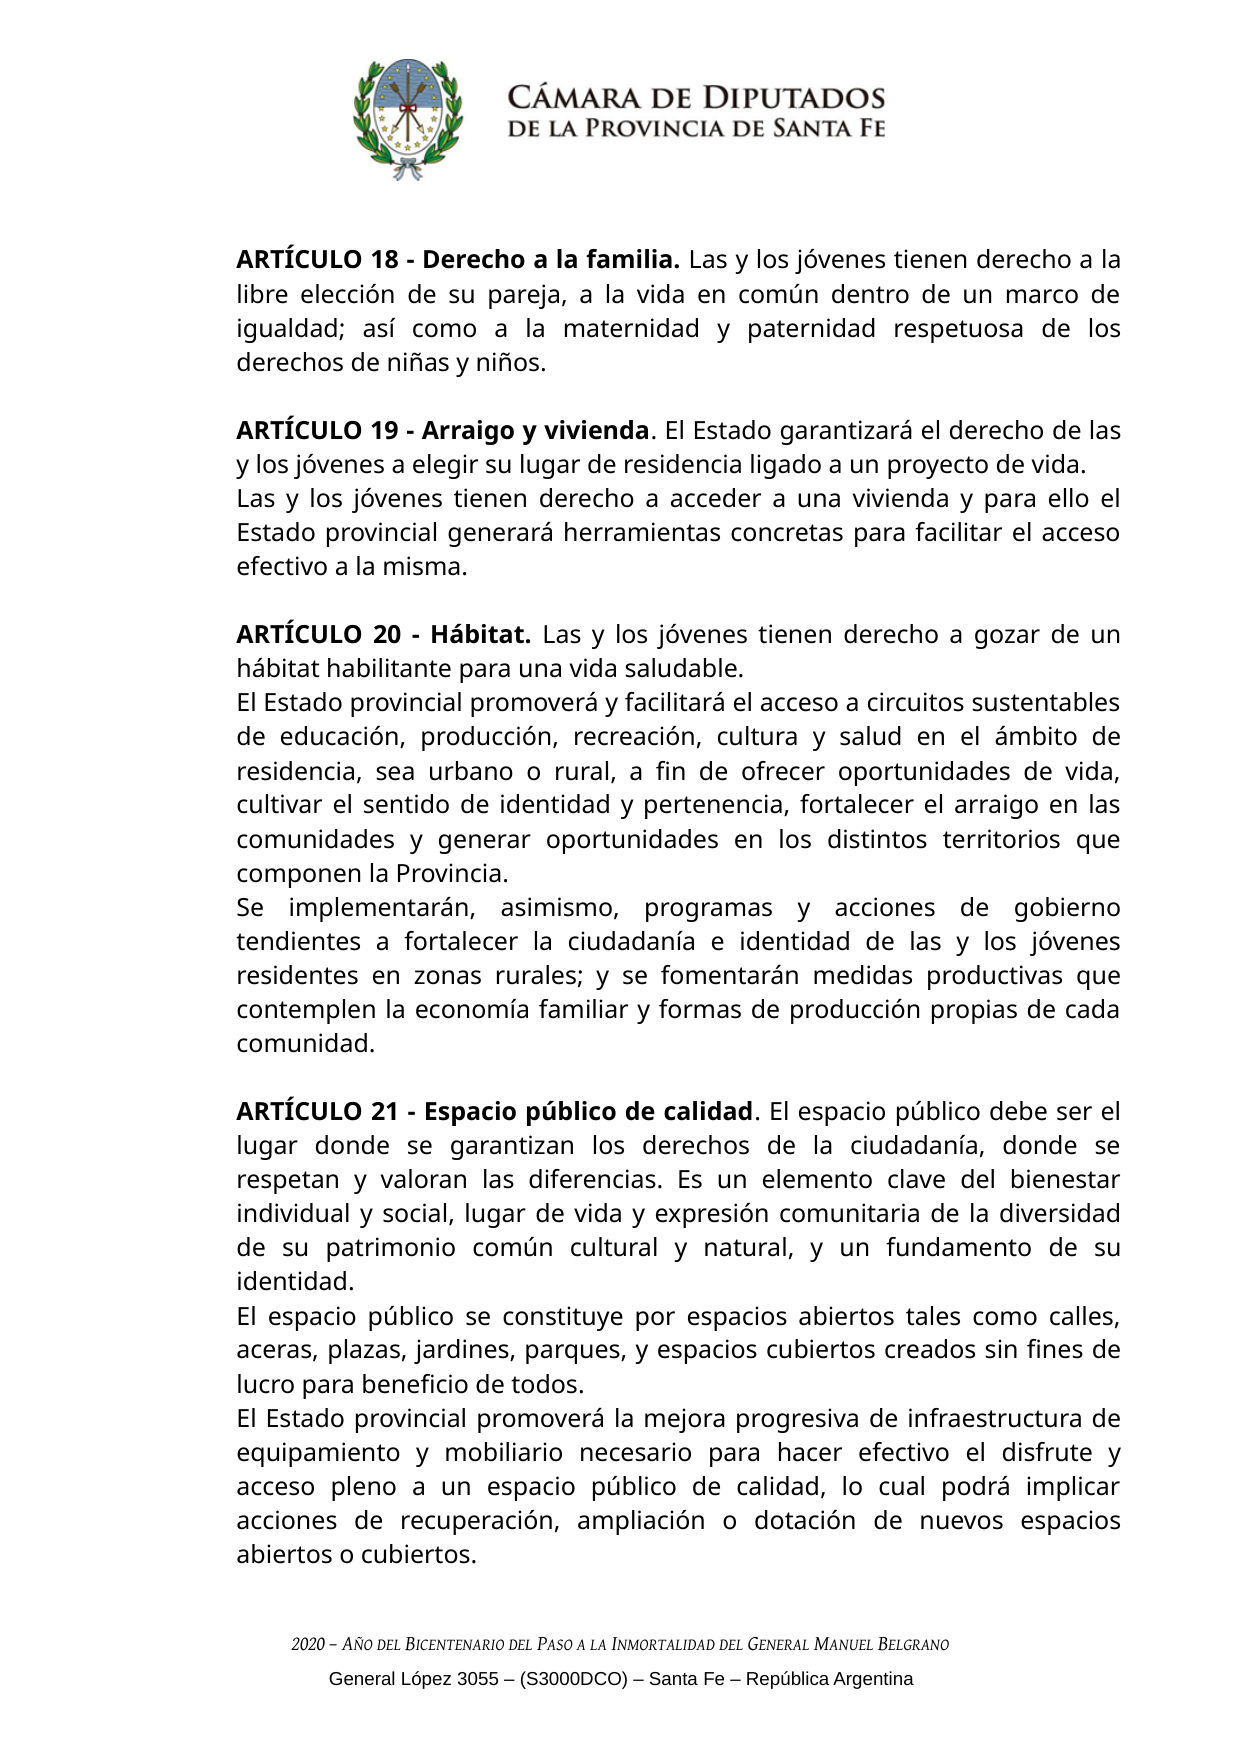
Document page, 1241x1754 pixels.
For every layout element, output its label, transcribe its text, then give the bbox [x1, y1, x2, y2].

text El espacio público se constituye por espacios abiertos tales como calles, aceras, plazas, jardines, parques, y espacios cubiertos creados sin fines de lucro para beneficio de todos. [236, 1298, 1122, 1400]
text ARTÍCULO 19 - Arraigo y vivienda. El Estado garantizará el derecho de las y los jóvenes a elegir su lugar de residencia ligado a un proyecto de vida. [236, 412, 1122, 481]
text Las y los jóvenes tienen derecho a acceder a una vivienda y para ello el Estado provincial generará herramientas concretas para facilitar el acceso efectivo a la misma. [236, 481, 1122, 583]
text El Estado provincial promoverá la mejora progresiva de infraestructura de equipamiento y mobiliario necesario para hacer efectivo el disfrute y acceso pleno a un espacio público de calidad, lo cual podrá implicar acciones de recuperación, ampliación o dotación de nuevos espacios abiertos o cubiertos. [236, 1400, 1122, 1571]
text ARTÍCULO 20 - Hábitat. Las y los jóvenes tienen derecho a gozar de un hábitat habilitante para una vida saludable. [236, 617, 1122, 685]
text ARTÍCULO 18 - Derecho a la familia. Las y los jóvenes tienen derecho a la libre elección de su pareja, a la vida en común dentro de un marco de igualdad; así como a la maternidad y paternidad respetuosa de los derechos de niñas y niños. [236, 242, 1122, 378]
text El Estado provincial promoverá y facilitará el acceso a circuitos sustentables de educación, producción, recreación, cultura y salud en el ámbito de residencia, sea urbano o rural, a fin de ofrecer oportunidades de vida, cultivar el sentido de identidad y pertenencia, fortalecer el arraigo en las comunidades y generar oportunidades en los distintos territorios que componen la Provincia. [236, 685, 1122, 889]
text ARTÍCULO 21 - Espacio público de calidad. El espacio público debe ser el lugar donde se garantizan los derechos de la ciudadanía, donde se respetan y valoran las diferencias. Es un elemento clave del bienestar individual y social, lugar de vida y expresión comunitaria de la diversidad de su patrimonio común cultural y natural, y un fundamento de su identidad. [236, 1094, 1122, 1298]
text Se implementarán, asimismo, programas y acciones de gobierno tendientes a fortalecer la ciudadanía e identidad de las y los jóvenes residentes en zonas rurales; y se fomentarán medidas productivas que contemplen la economía familiar y formas de producción propias de cada comunidad. [236, 889, 1122, 1060]
